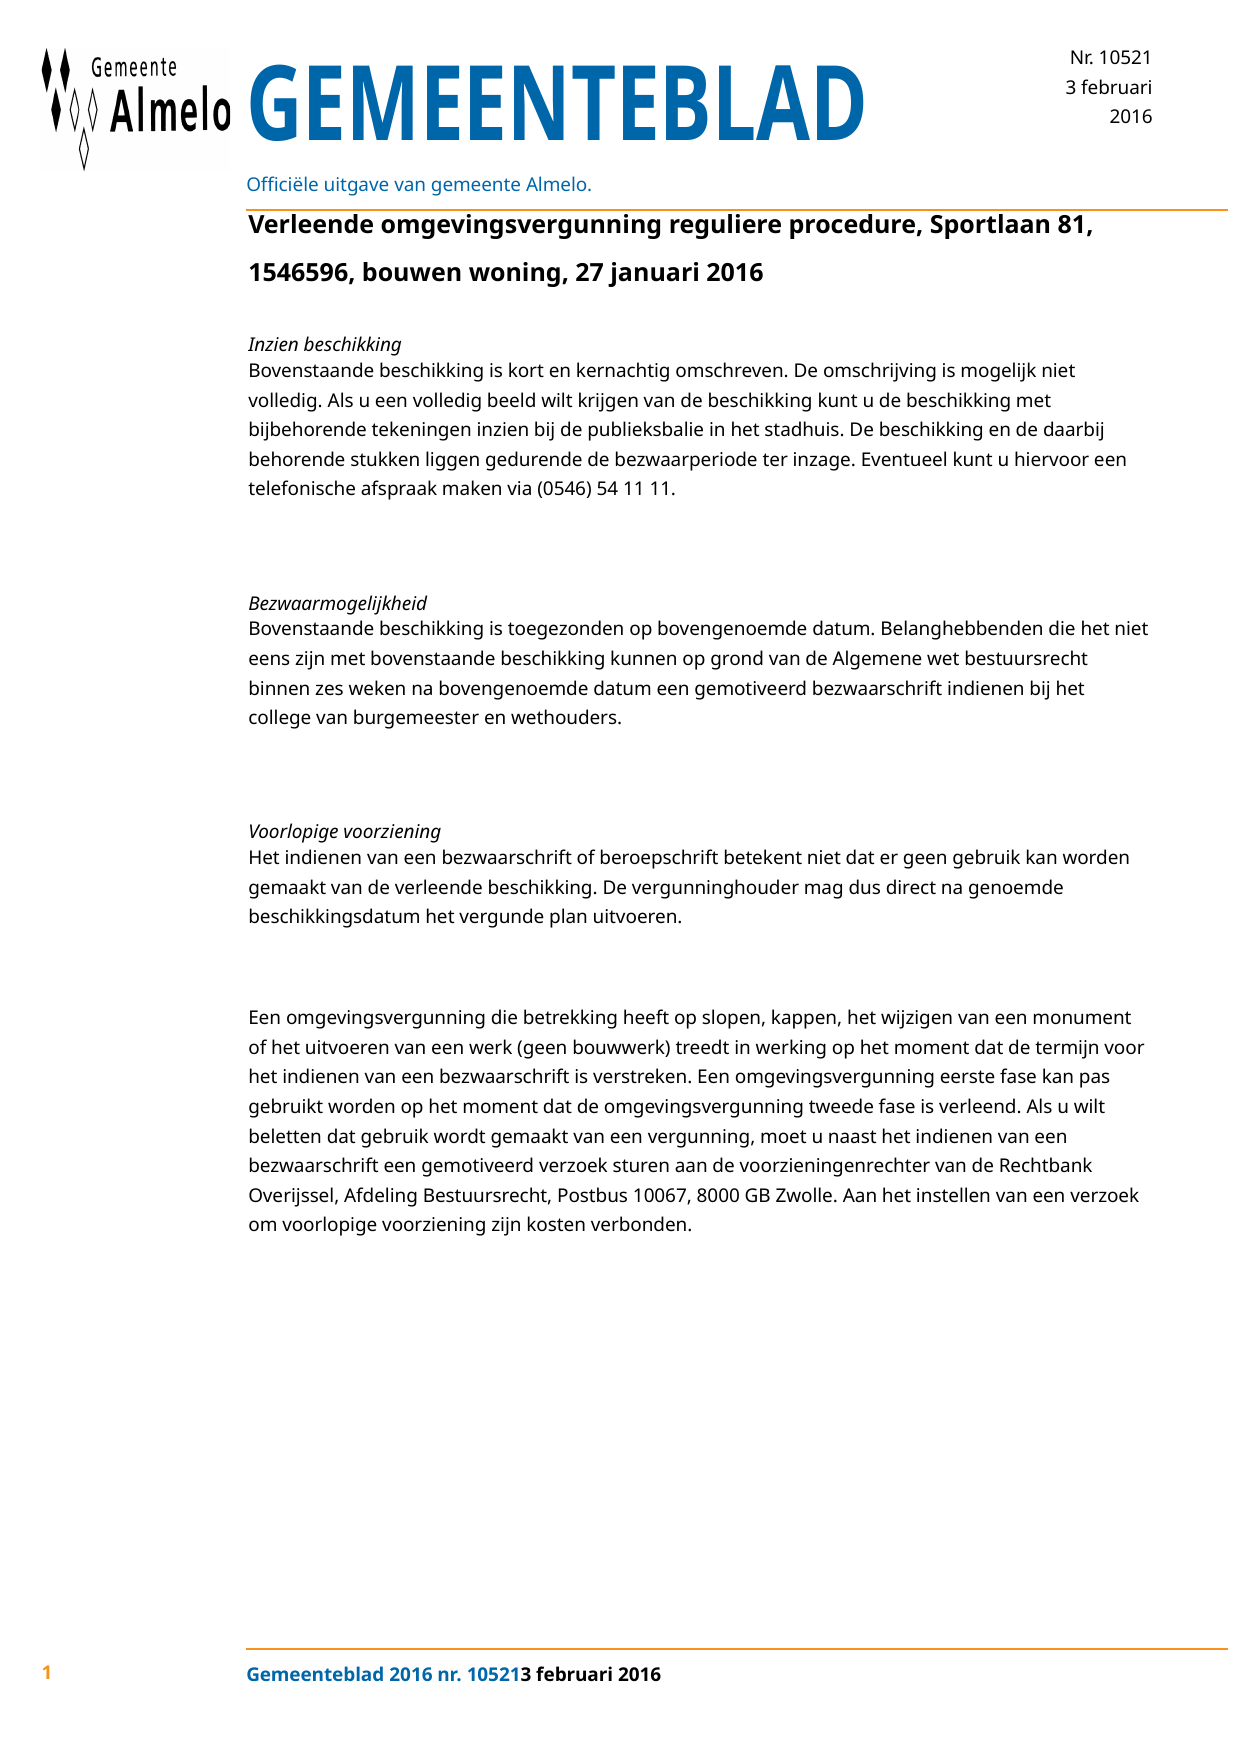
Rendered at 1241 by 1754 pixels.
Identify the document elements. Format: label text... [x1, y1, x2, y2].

text Voorlopige voorziening [248, 819, 1152, 844]
text Bovenstaande beschikking is kort en kernachtig omschreven. De omschrijving is mogelijk niet volledig. Als u een volledig beeld wilt krijgen van de beschikking kunt u de beschikking met bijbehorende tekeningen inzien bij de publieksbalie in het stadhuis. De beschikking en de daarbij behorende stukken liggen gedurende de bezwaarperiode ter inzage. Eventueel kunt u hiervoor een telefonische afspraak maken via (0546) 54 11 11. [248, 357, 1152, 501]
text Het indienen van een bezwaarschrift of beroepschrift betekent niet dat er geen gebruik kan worden gemaakt van de verleende beschikking. De vergunninghouder mag dus direct na genoemde beschikkingsdatum het vergunde plan uitvoeren. [248, 844, 1152, 929]
text Bovenstaande beschikking is toegezonden op bovengenoemde datum. Belanghebbenden die het niet eens zijn met bovenstaande beschikking kunnen op grond van de Algemene wet bestuursrecht binnen zes weken na bovengenoemde datum een gemotiveerd bezwaarschrift indienen bij het college van burgemeester en wethouders. [248, 616, 1152, 730]
text Bezwaarmogelijkheid [248, 590, 1152, 616]
text Inzien beschikking [248, 331, 1152, 357]
picture [41, 47, 231, 172]
text Verleende omgevingsvergunning reguliere procedure, Sportlaan 81, 1546596, bouwen woning, 27 januari 2016 [248, 211, 1152, 288]
text Een omgevingsvergunning die betrekking heeft op slopen, kappen, het wijzigen van een monument of het uitvoeren van een werk (geen bouwwerk) treedt in werking op het moment dat de termijn voor het indienen van een bezwaarschrift is verstreken. Een omgevingsvergunning eerste fase kan pas gebruikt worden op het moment dat de omgevingsvergunning tweede fase is verleend. Als u wilt beletten dat gebruik wordt gemaakt van een vergunning, moet u naast het indienen van een bezwaarschrift een gemotiveerd verzoek sturen aan de voorzieningenrechter van de Rechtbank Overijssel, Afdeling Bestuursrecht, Postbus 10067, 8000 GB Zwolle. Aan het instellen van een verzoek om voorlopige voorziening zijn kosten verbonden. [248, 1004, 1152, 1237]
